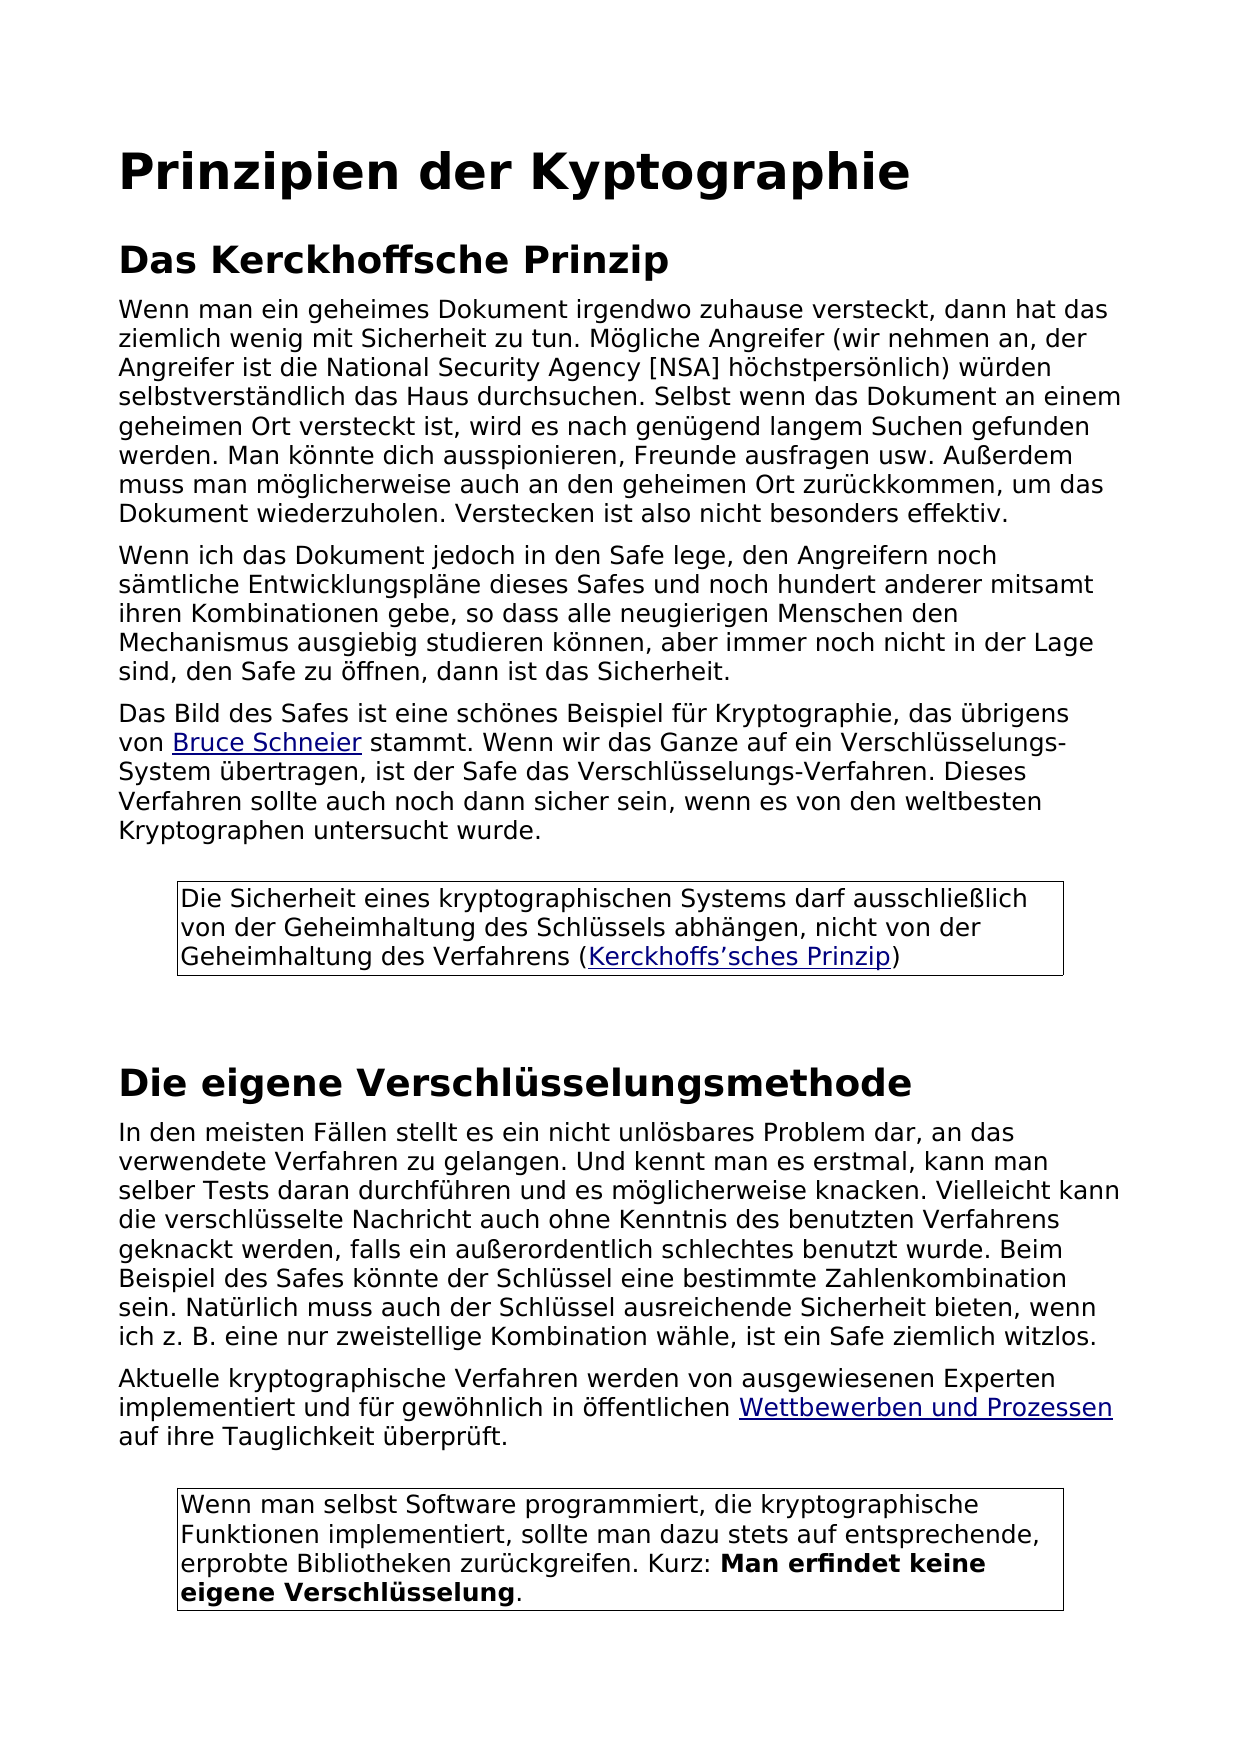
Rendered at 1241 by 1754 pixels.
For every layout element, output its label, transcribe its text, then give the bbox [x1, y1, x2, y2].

text Wenn ich das Dokument jedoch in den Safe lege, den Angreifern noch sämtliche Entwicklungspläne dieses Safes und noch hundert anderer mitsamt ihren Kombinationen gebe, so dass alle neugierigen Menschen den Mechanismus ausgiebig studieren können, aber immer noch nicht in der Lage sind, den Safe zu öffnen, dann ist das Sicherheit. [118, 541, 1122, 687]
text In den meisten Fällen stellt es ein nicht unlösbares Problem dar, an das verwendete Verfahren zu gelangen. Und kennt man es erstmal, kann man selber Tests daran durchführen und es möglicherweise knacken. Vielleicht kann die verschlüsselte Nachricht auch ohne Kenntnis des benutzten Verfahrens geknackt werden, falls ein außerordentlich schlechtes benutzt wurde. Beim Beispiel des Safes könnte der Schlüssel eine bestimmte Zahlenkombination sein. Natürlich muss auch der Schlüssel ausreichende Sicherheit bieten, wenn ich z. B. eine nur zweistellige Kombination wähle, ist ein Safe ziemlich witzlos. [118, 1118, 1122, 1352]
text Wenn man ein geheimes Dokument irgendwo zuhause versteckt, dann hat das ziemlich wenig mit Sicherheit zu tun. Mögliche Angreifer (wir nehmen an, der Angreifer ist die National Security Agency [NSA] höchstpersönlich) würden selbstverständlich das Haus durchsuchen. Selbst wenn das Dokument an einem geheimen Ort versteckt ist, wird es nach genügend langem Suchen gefunden werden. Man könnte dich ausspionieren, Freunde ausfragen usw. Außerdem muss man möglicherweise auch an den geheimen Ort zurückkommen, um das Dokument wiederzuholen. Verstecken ist also nicht besonders effektiv. [118, 295, 1122, 528]
subtitle Prinzipien der Kyptographie [118, 143, 1122, 201]
table_header Wenn man selbst Software programmiert, die kryptographische Funktionen implementiert, sollte man dazu stets auf entsprechende, erprobte Bibliotheken zurückgreifen. Kurz: Man erfindet keine eigene Verschlüsselung. [178, 1489, 1063, 1610]
text Aktuelle kryptographische Verfahren werden von ausgewiesenen Experten implementiert und für gewöhnlich in öffentlichen Wettbewerben und Prozessen auf ihre Tauglichkeit überprüft. [118, 1364, 1122, 1452]
text Das Bild des Safes ist eine schönes Beispiel für Kryptographie, das übrigens von Bruce Schneier stammt. Wenn wir das Ganze auf ein Verschlüsselungs-System übertragen, ist der Safe das Verschlüsselungs-Verfahren. Dieses Verfahren sollte auch noch dann sicher sein, wenn es von den weltbesten Kryptographen untersucht wurde. [118, 699, 1122, 845]
table_header Die Sicherheit eines kryptographischen Systems darf ausschließlich von der Geheimhaltung des Schlüssels abhängen, nicht von der Geheimhaltung des Verfahrens (Kerckhoffs’sches Prinzip) [178, 882, 1063, 974]
subtitle Das Kerckhoffsche Prinzip [118, 239, 1122, 282]
subtitle Die eigene Verschlüsselungsmethode [118, 1062, 1122, 1106]
